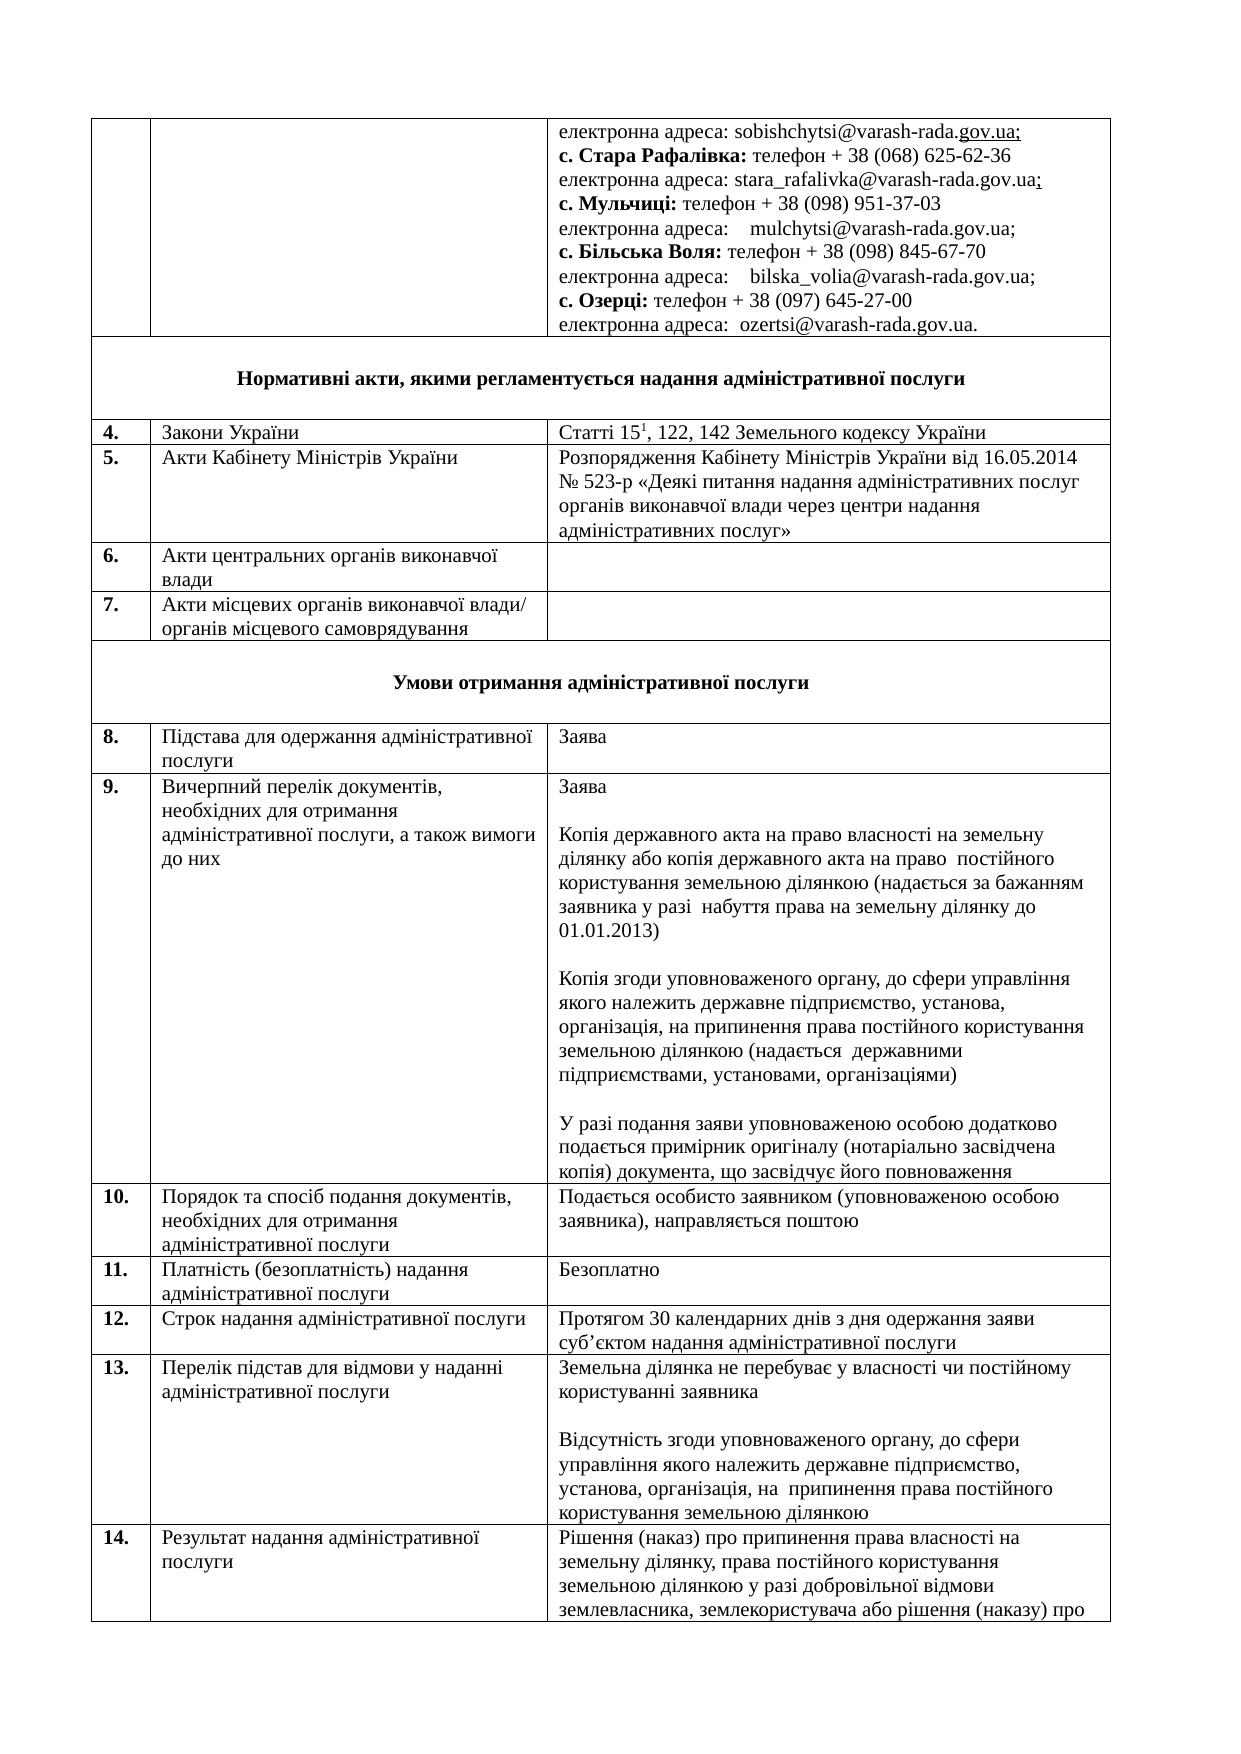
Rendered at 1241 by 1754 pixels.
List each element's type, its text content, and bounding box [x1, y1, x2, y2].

table_cell [92, 119, 150, 336]
table_cell 14. [92, 1525, 150, 1621]
table_cell Подається особисто заявником (уповноваженою особою заявника), направляється поштою [548, 1184, 1110, 1256]
table_cell Безоплатно [548, 1257, 1110, 1305]
table_cell Закони України [151, 420, 547, 444]
table_cell Акти Кабінету Міністрів України [151, 445, 547, 542]
table_cell Підстава для одержання адміністративної послуги [151, 724, 547, 772]
table_cell Акти центральних органів виконавчої влади [151, 543, 547, 591]
table_cell 7. [92, 592, 150, 640]
table_cell Протягом 30 календарних днів з дня одержання заяви субʼєктом надання адміністративної послуги [548, 1306, 1110, 1354]
table_cell Результат надання адміністративної послуги [151, 1525, 547, 1621]
table_cell 12. [92, 1306, 150, 1354]
table_cell електронна адреса: sobishchytsi@varash-rada.gov.ua; с. Стара Рафалівка: телефон + 38 (068) 625-62-36 електронна адреса: stara_rafalivka@varash-rada.gov.ua; с. Мульчиці: телефон + 38 (098) 951-37-03 електронна адреса: mulchytsi@varash-rada.gov.ua; с. Більська Воля: телефон + 38 (098) 845-67-70 електронна адреса: bilska_volia@varash-rada.gov.ua; с. Озерці: телефон + 38 (097) 645-27-00 електронна адреса: ozertsi@varash-rada.gov.ua. [548, 119, 1110, 336]
table_cell 6. [92, 543, 150, 591]
table_cell Вичерпний перелік документів, необхідних для отримання адміністративної послуги, а також вимоги до них [151, 774, 547, 1183]
table_cell Платність (безоплатність) надання адміністративної послуги [151, 1257, 547, 1305]
table_cell Перелік підстав для відмови у наданні адміністративної послуги [151, 1355, 547, 1524]
table_cell [151, 119, 547, 336]
table_cell 11. [92, 1257, 150, 1305]
table_cell Розпорядження Кабінету Міністрів України від 16.05.2014 № 523-р «Деякі питання надання адміністративних послуг органів виконавчої влади через центри надання адміністративних послуг» [548, 445, 1110, 542]
table_cell Порядок та спосіб подання документів, необхідних для отримання адміністративної послуги [151, 1184, 547, 1256]
table_cell 4. [92, 420, 150, 444]
table_cell 8. [92, 724, 150, 772]
table_cell Земельна ділянка не перебуває у власності чи постійному користуванні заявника Відсутність згоди уповноваженого органу, до сфери управління якого належить державне підприємство, установа, організація, на припинення права постійного користування земельною ділянкою [548, 1355, 1110, 1524]
table_cell 9. [92, 774, 150, 1183]
table_cell Заява Копія державного акта на право власності на земельну ділянку або копія державного акта на право постійного користування земельною ділянкою (надається за бажанням заявника у разі набуття права на земельну ділянку до 01.01.2013) Копія згоди уповноваженого органу, до сфери управління якого належить державне підприємство, установа, організація, на припинення права постійного користування земельною ділянкою (надається державними підприємствами, установами, організаціями) У разі подання заяви уповноваженою особою додатково подається примірник оригіналу (нотаріально засвідчена копія) документа, що засвідчує його повноваження [548, 774, 1110, 1183]
table_cell Рішення (наказ) про припинення права власності на земельну ділянку, права постійного користування земельною ділянкою у разі добровільної відмови землевласника, землекористувача або рішення (наказу) про [548, 1525, 1110, 1621]
table_cell [548, 592, 1110, 640]
table_cell [548, 543, 1110, 591]
table_cell Умови отримання адміністративної послуги [92, 641, 1110, 723]
table_cell Акти місцевих органів виконавчої влади/ органів місцевого самоврядування [151, 592, 547, 640]
table_cell 10. [92, 1184, 150, 1256]
table_cell 13. [92, 1355, 150, 1524]
table_cell Статті 151, 122, 142 Земельного кодексу України [548, 420, 1110, 444]
table_cell 5. [92, 445, 150, 542]
table_cell Заява [548, 724, 1110, 772]
table_cell Нормативні акти, якими регламентується надання адміністративної послуги [92, 337, 1110, 419]
table_cell Строк надання адміністративної послуги [151, 1306, 547, 1354]
